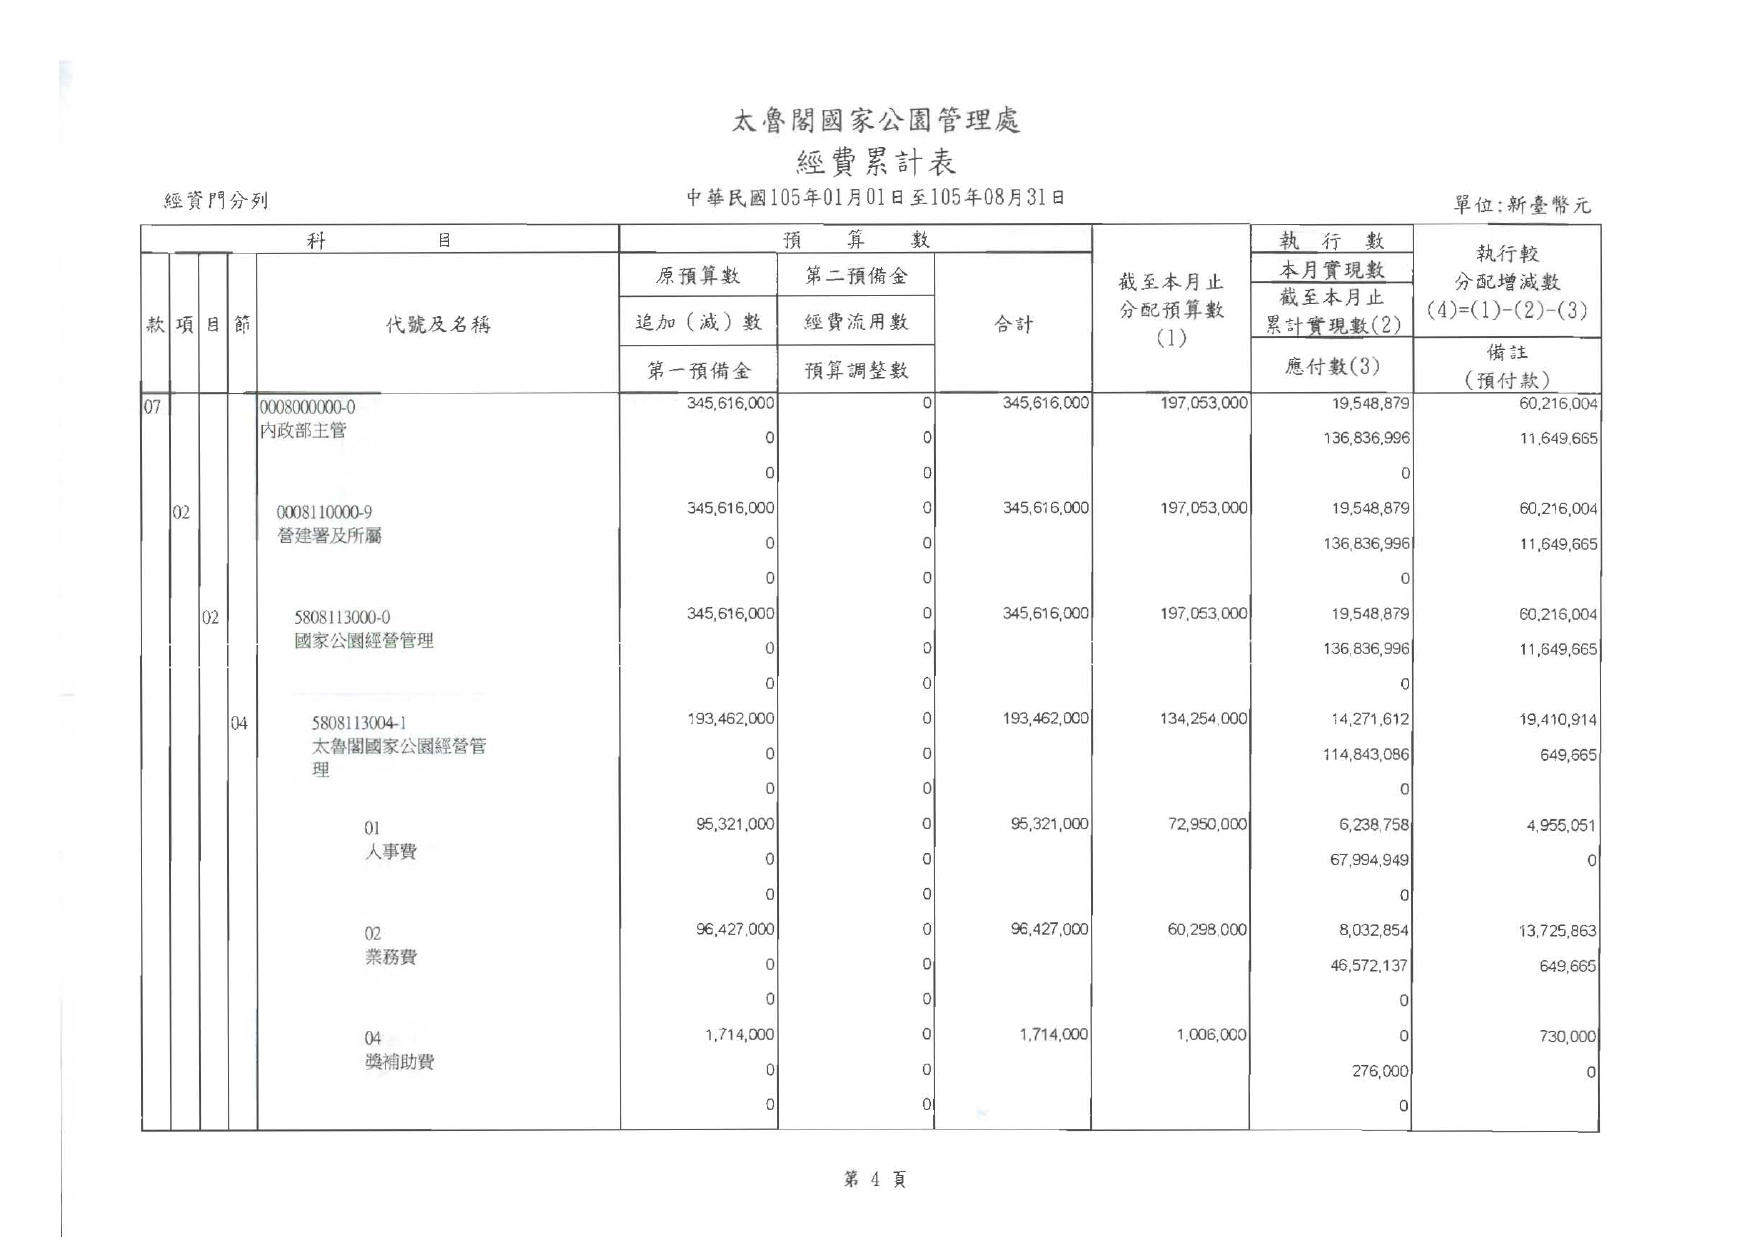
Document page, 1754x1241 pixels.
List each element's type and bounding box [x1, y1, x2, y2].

picture [59, 59, 1695, 1237]
